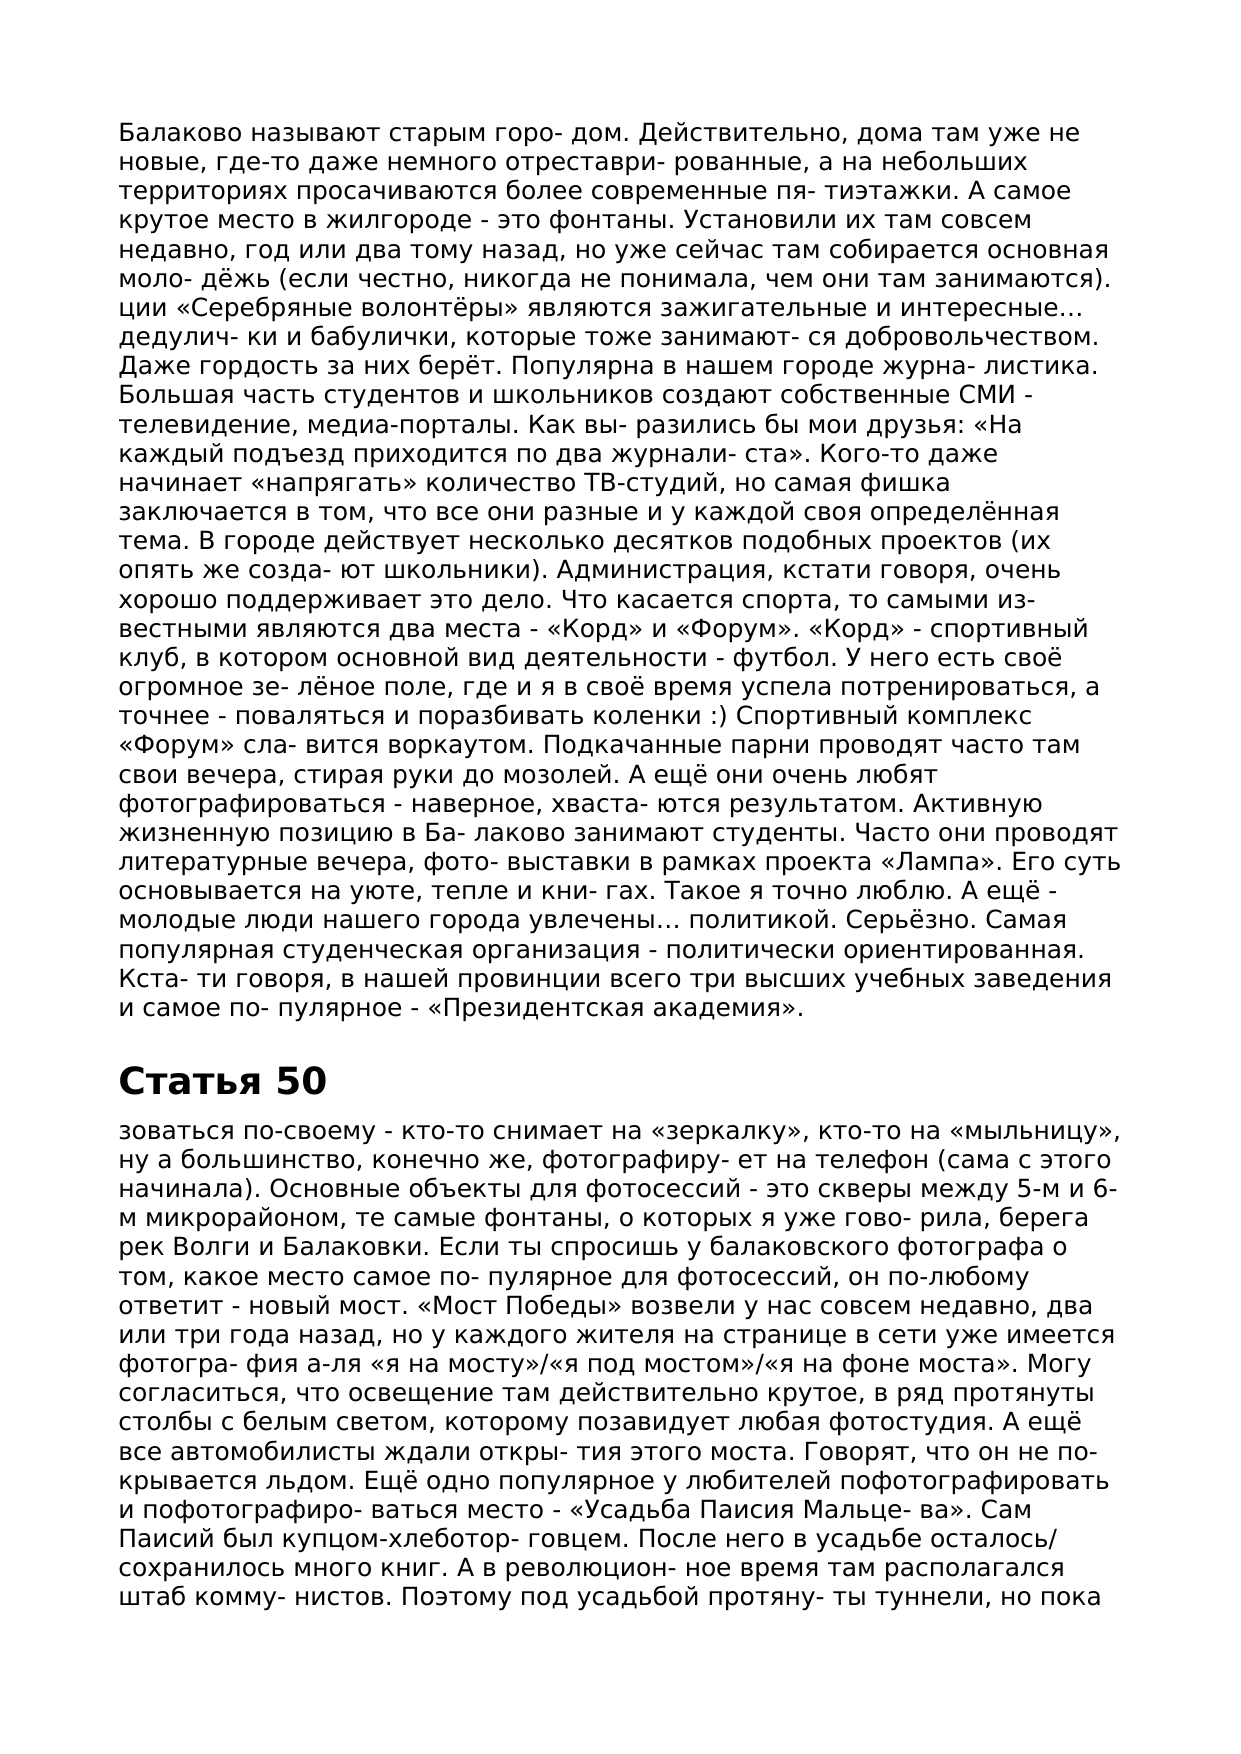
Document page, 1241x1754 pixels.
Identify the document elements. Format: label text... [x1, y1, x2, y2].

subtitle Статья 50 [118, 1060, 1122, 1103]
text Балаково называют старым горо- дом. Действительно, дома там уже не новые, где-то даже немного отреставри- рованные, а на небольших территориях просачиваются более современные пя- тиэтажки. А самое крутое место в жилгороде - это фонтаны. Установили их там совсем недавно, год или два тому назад, но уже сейчас там собирается основная моло- дёжь (если честно, никогда не понимала, чем они там занимаются). ции «Серебряные волонтёры» являются зажигательные и интересные… дедулич- ки и бабулички, которые тоже занимают- ся добровольчеством. Даже гордость за них берёт. Популярна в нашем городе журна- листика. Большая часть студентов и школьников создают собственные СМИ - телевидение, медиа-порталы. Как вы- разились бы мои друзья: «На каждый подъезд приходится по два журнали- ста». Кого-то даже начинает «напрягать» количество ТВ-студий, но самая фишка заключается в том, что все они разные и у каждой своя определённая тема. В городе действует несколько десятков подобных проектов (их опять же созда- ют школьники). Администрация, кстати говоря, очень хорошо поддерживает это дело. Что касается спорта, то самыми из- вестными являются два места - «Корд» и «Форум». «Корд» - спортивный клуб, в котором основной вид деятельности - футбол. У него есть своё огромное зе- лёное поле, где и я в своё время успела потренироваться, а точнее - поваляться и поразбивать коленки :) Спортивный комплекс «Форум» сла- вится воркаутом. Подкачанные парни проводят часто там свои вечера, стирая руки до мозолей. А ещё они очень любят фотографироваться - наверное, хваста- ются результатом. Активную жизненную позицию в Ба- лаково занимают студенты. Часто они проводят литературные вечера, фото- выставки в рамках проекта «Лампа». Его суть основывается на уюте, тепле и кни- гах. Такое я точно люблю. А ещё - молодые люди нашего города увлечены… политикой. Серьёзно. Самая популярная студенческая организация - политически ориентированная. Кста- ти говоря, в нашей провинции всего три высших учебных заведения и самое по- пулярное - «Президентская академия». [118, 118, 1122, 1022]
text зоваться по-своему - кто-то снимает на «зеркалку», кто-то на «мыльницу», ну а большинство, конечно же, фотографиру- ет на телефон (сама с этого начинала). Основные объекты для фотосессий - это скверы между 5-м и 6-м микрорайоном, те самые фонтаны, о которых я уже гово- рила, берега рек Волги и Балаковки. Если ты спросишь у балаковского фотографа о том, какое место самое по- пулярное для фотосессий, он по-любому ответит - новый мост. «Мост Победы» возвели у нас совсем недавно, два или три года назад, но у каждого жителя на странице в сети уже имеется фотогра- фия а-ля «я на мосту»/«я под мостом»/«я на фоне моста». Могу согласиться, что освещение там действительно крутое, в ряд протянуты столбы с белым светом, которому позавидует любая фотостудия. А ещё все автомобилисты ждали откры- тия этого моста. Говорят, что он не по- крывается льдом. Ещё одно популярное у любителей пофотографировать и пофотографиро- ваться место - «Усадьба Паисия Мальце- ва». Сам Паисий был купцом-хлеботор- говцем. После него в усадьбе осталось/ сохранилось много книг. А в революцион- ное время там располагался штаб комму- нистов. Поэтому под усадьбой протяну- ты туннели, но пока [118, 1116, 1122, 1612]
